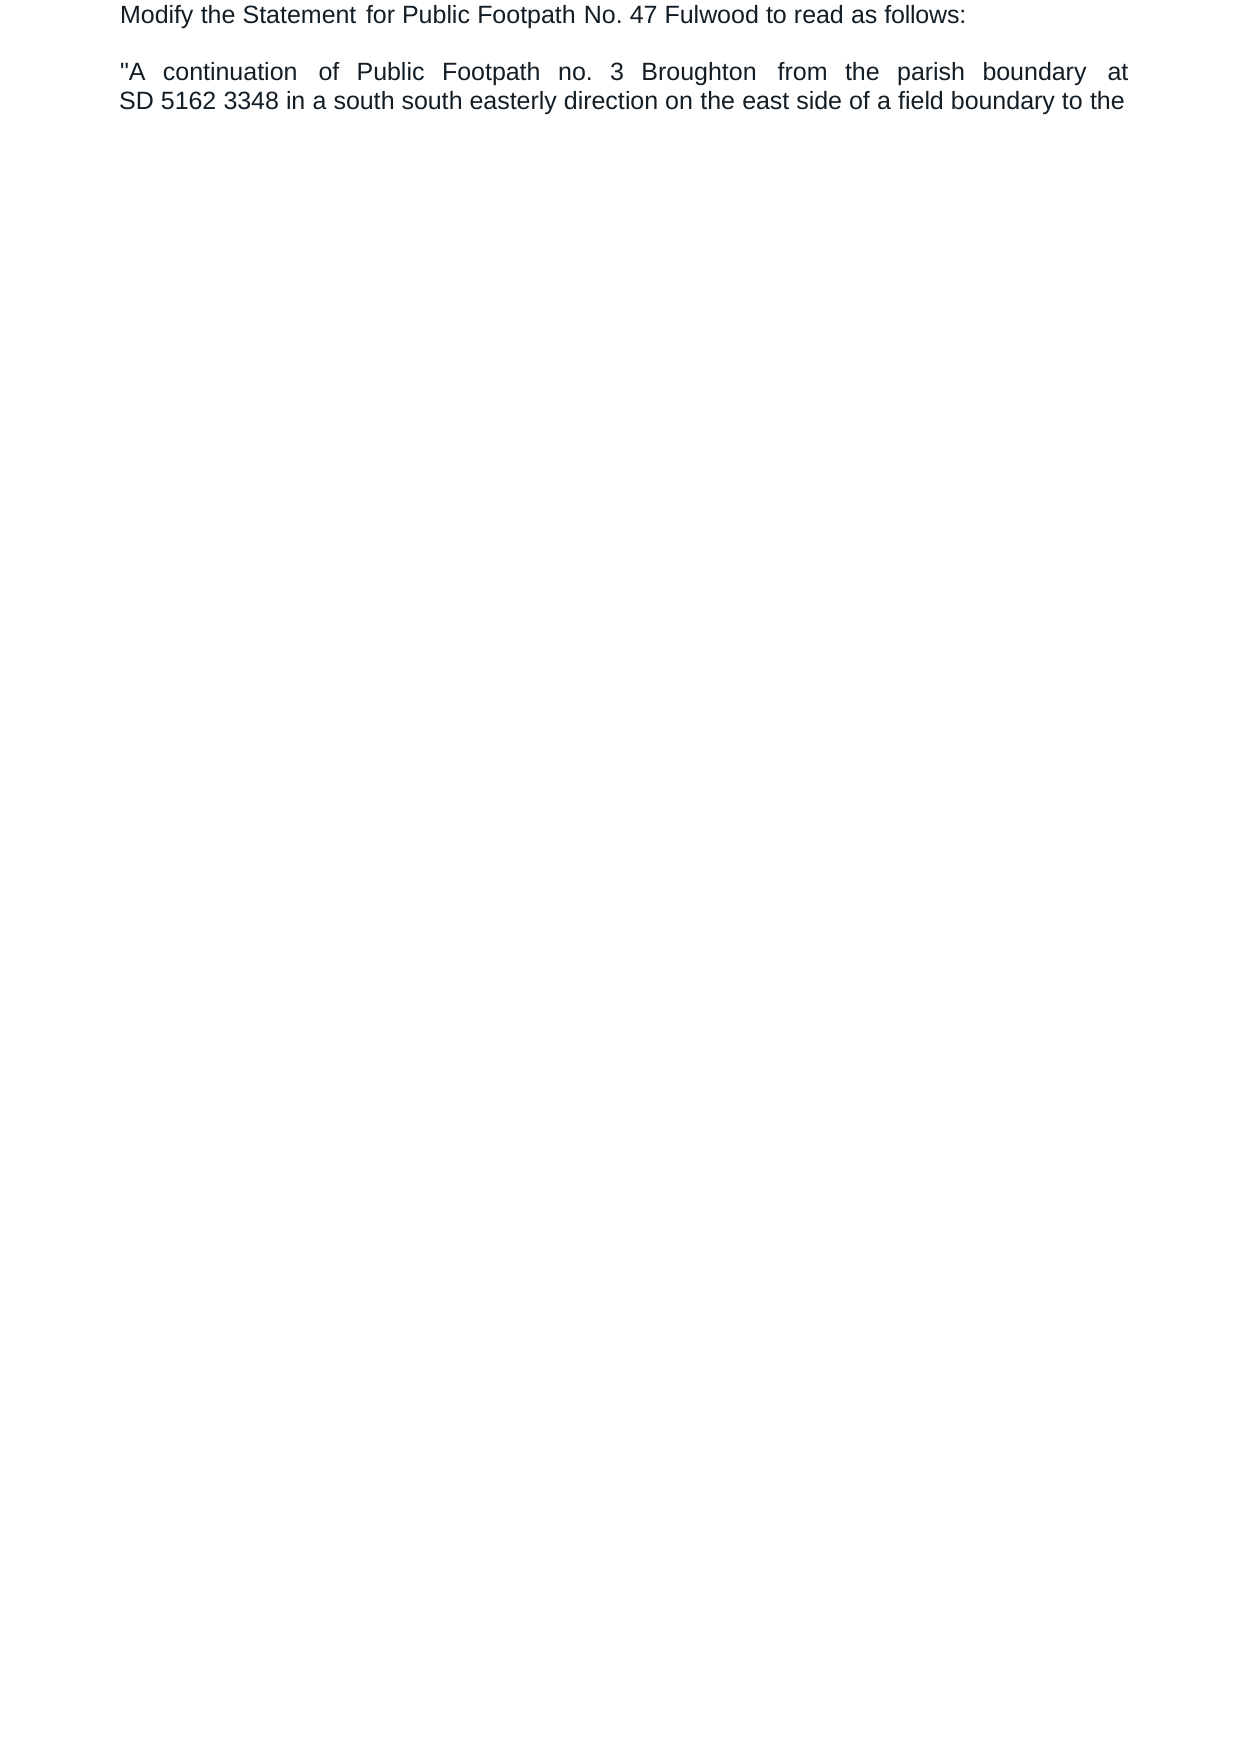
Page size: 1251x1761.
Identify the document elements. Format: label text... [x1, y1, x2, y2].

text Modify the Statement for Public Footpath No. 47 Fulwood to read as follows: [120, 0, 1176, 29]
text "A continuation of Public Footpath no. 3 Broughton from the parish boundary at SD 5162 3348 in a south south easterly direction on the east side of a field boundary to the [119, 57, 1128, 114]
